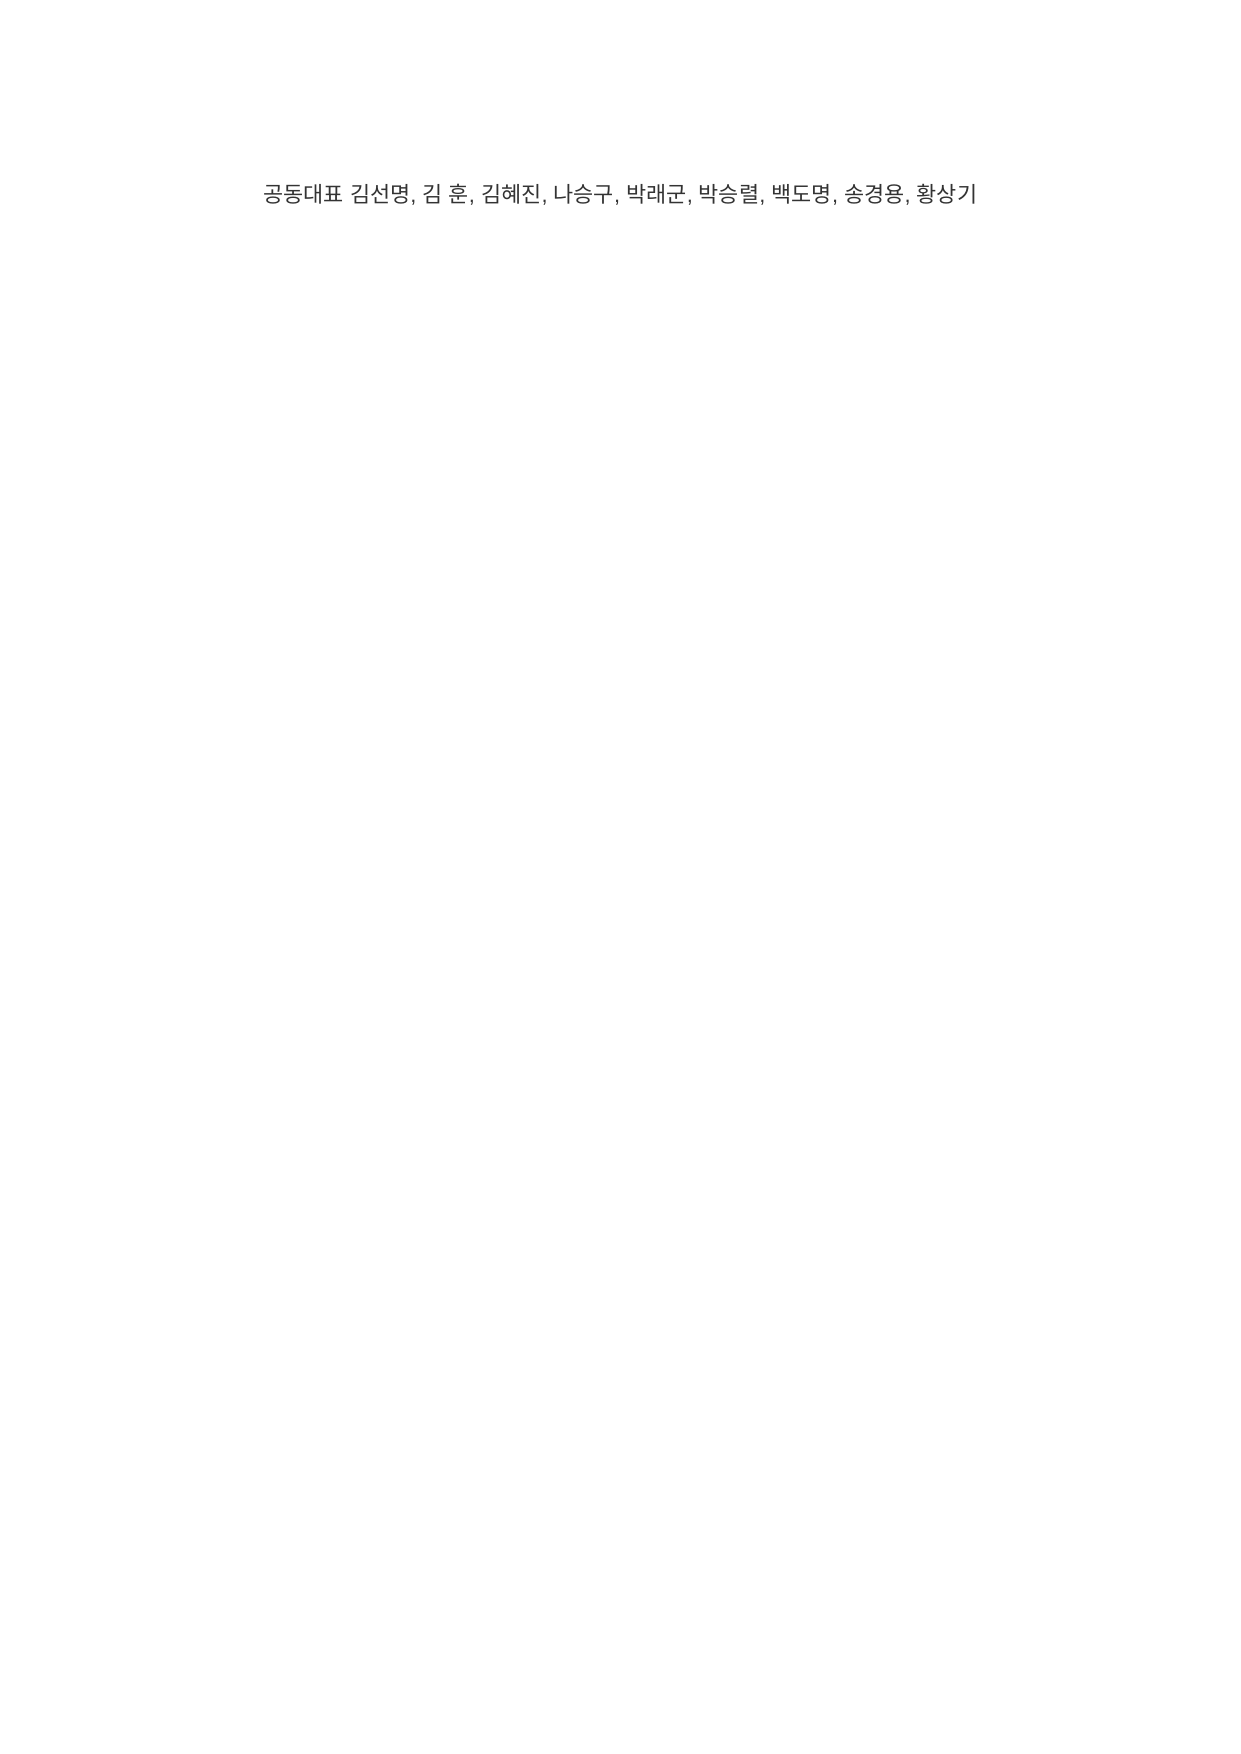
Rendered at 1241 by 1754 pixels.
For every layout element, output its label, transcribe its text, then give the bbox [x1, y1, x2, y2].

text 공동대표 김선명, 김 훈, 김혜진, 나승구, 박래군, 박승렬, 백도명, 송경용, 황상기 [150, 177, 1090, 209]
